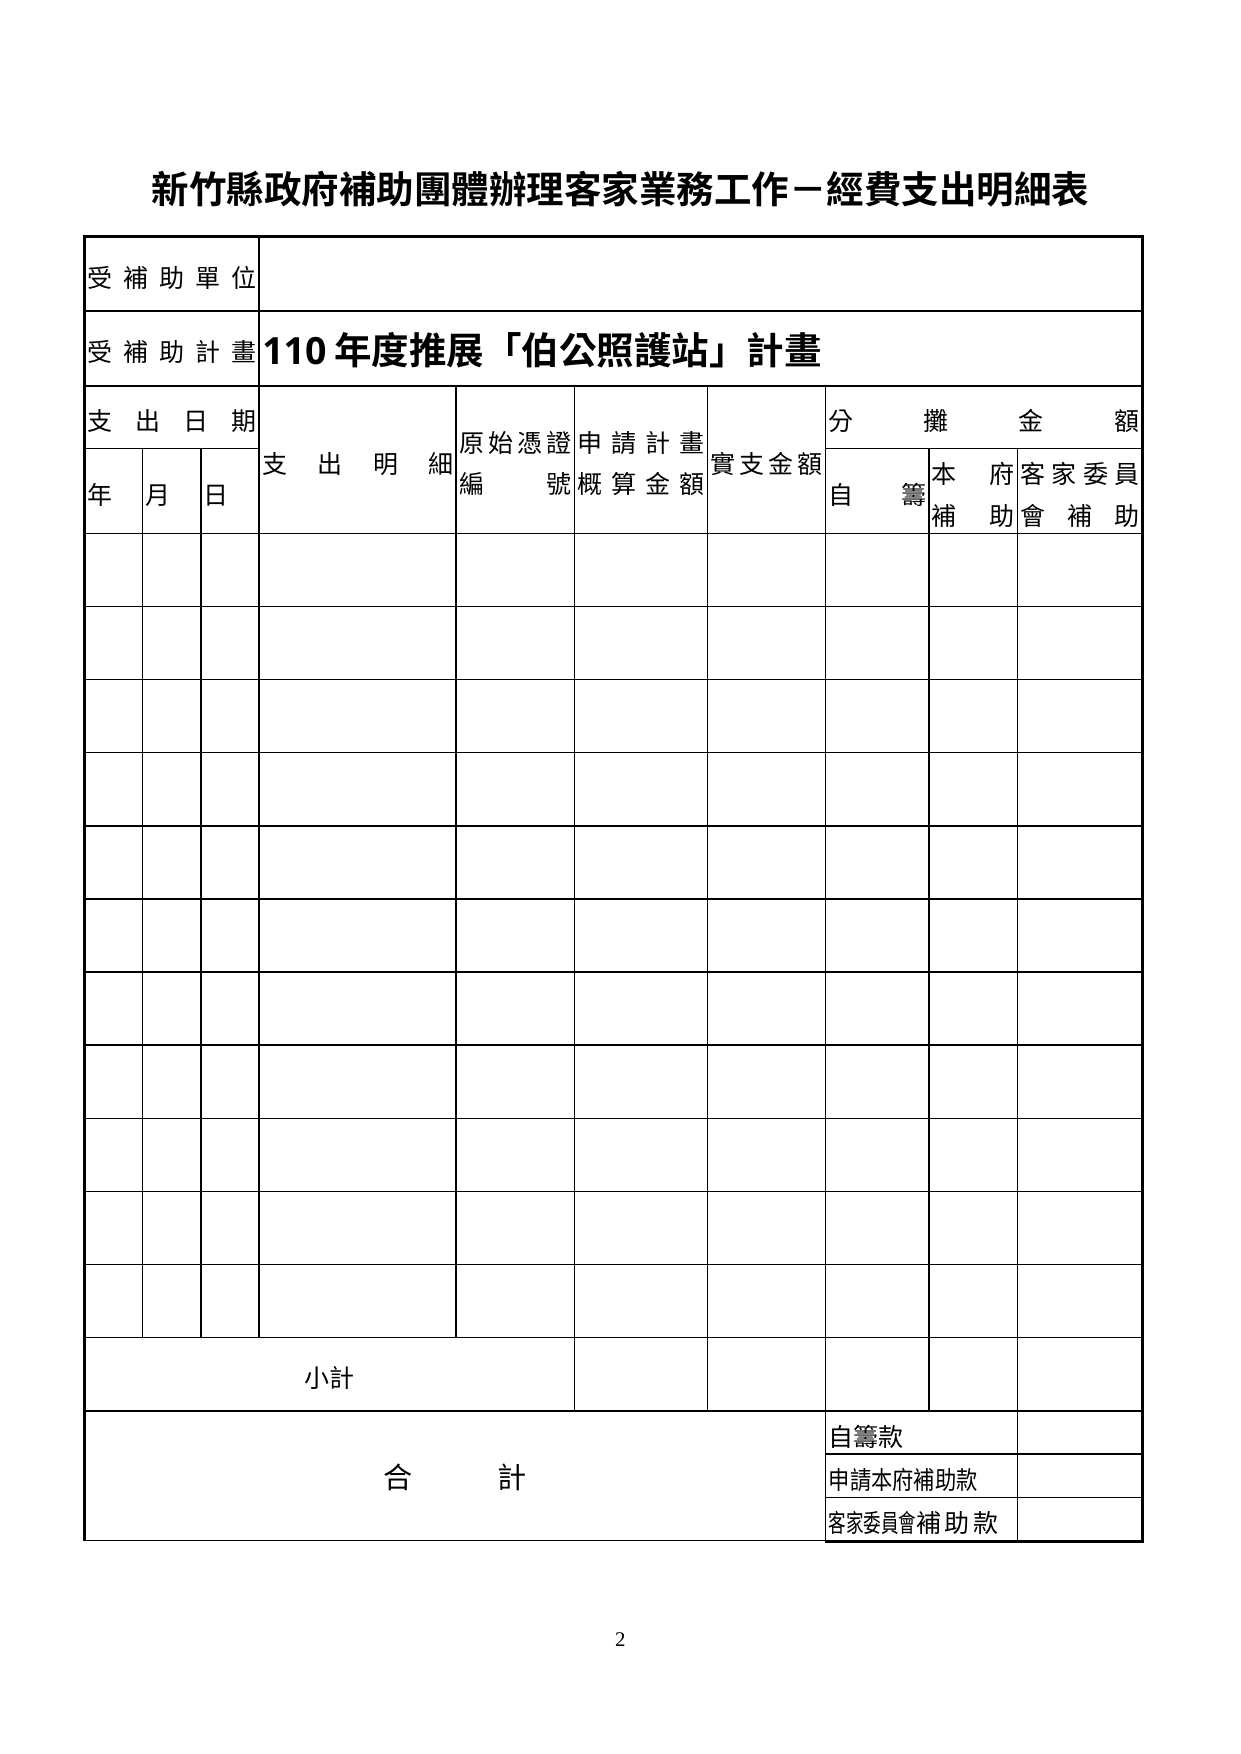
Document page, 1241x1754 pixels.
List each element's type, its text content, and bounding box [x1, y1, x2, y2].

table_cell [575, 607, 707, 679]
table_cell [930, 1119, 1017, 1191]
table_cell [260, 973, 455, 1044]
table_cell [143, 900, 200, 971]
table_cell [1018, 1498, 1141, 1540]
table_cell [826, 680, 928, 752]
table_cell [708, 1265, 825, 1337]
table_cell [826, 534, 928, 606]
table_cell 原始憑證編號 [457, 387, 574, 532]
table_cell [457, 827, 574, 898]
table_cell [826, 1046, 928, 1117]
table_cell [86, 607, 142, 679]
table_cell [708, 607, 825, 679]
table_cell [457, 680, 574, 752]
table_cell [202, 1119, 258, 1191]
table_cell [826, 607, 928, 679]
table_cell [1018, 1412, 1141, 1453]
table_cell [826, 753, 928, 825]
table_cell [202, 900, 258, 971]
table_cell [260, 607, 455, 679]
table_cell [826, 1338, 928, 1410]
table_cell [826, 1265, 928, 1337]
table_cell [86, 1265, 142, 1337]
table_cell [930, 753, 1017, 825]
table_cell [826, 973, 928, 1044]
table_cell [930, 1338, 1017, 1410]
table_cell [457, 1265, 574, 1337]
table_cell [575, 680, 707, 752]
table_cell [575, 1338, 707, 1410]
table_cell [260, 1046, 455, 1117]
table_cell [1018, 680, 1141, 752]
table_cell 支出日期 [86, 387, 258, 448]
table_cell [1018, 1192, 1141, 1264]
table_cell 年 [86, 449, 142, 532]
table_cell [708, 680, 825, 752]
table_cell [930, 680, 1017, 752]
table_cell [143, 1046, 200, 1117]
table_cell [826, 900, 928, 971]
table_cell [202, 1046, 258, 1117]
table_cell [930, 534, 1017, 606]
table_cell [708, 827, 825, 898]
table_cell [143, 753, 200, 825]
table_cell 申請本府補助款 [826, 1455, 1017, 1496]
table_cell [143, 827, 200, 898]
table_cell [826, 827, 928, 898]
table_cell [1018, 607, 1141, 679]
table_cell [202, 827, 258, 898]
table_cell [86, 900, 142, 971]
table_cell [826, 1119, 928, 1191]
table_cell [826, 1192, 928, 1264]
table_cell 自籌 [826, 449, 928, 532]
table_cell [1018, 534, 1141, 606]
table_cell [575, 1119, 707, 1191]
table_cell [143, 1119, 200, 1191]
table_cell [708, 1119, 825, 1191]
table_cell 客家委員會補助款 [826, 1498, 1017, 1540]
table_cell 支出明細 [260, 387, 455, 532]
table_cell [457, 973, 574, 1044]
table_cell [143, 534, 200, 606]
table_cell [143, 1265, 200, 1337]
table_cell [575, 973, 707, 1044]
table_cell [143, 607, 200, 679]
table_cell [1018, 753, 1141, 825]
table_cell [930, 900, 1017, 971]
table_cell [86, 1192, 142, 1264]
table_cell [143, 973, 200, 1044]
table_cell [708, 900, 825, 971]
table_cell [575, 827, 707, 898]
table_header [260, 238, 1141, 310]
table_cell 受補助計畫 [86, 312, 258, 385]
table_cell [1018, 827, 1141, 898]
table_cell [1018, 1119, 1141, 1191]
table_cell [457, 534, 574, 606]
table_cell [202, 534, 258, 606]
table_cell [202, 607, 258, 679]
table_cell [575, 1192, 707, 1264]
table_cell [708, 1046, 825, 1117]
table_cell [86, 973, 142, 1044]
table_cell [202, 1192, 258, 1264]
table_cell 月 [143, 449, 200, 532]
table_cell [260, 1192, 455, 1264]
table_cell [143, 680, 200, 752]
table_cell [260, 1265, 455, 1337]
table_cell [260, 1119, 455, 1191]
table_cell [457, 1046, 574, 1117]
table_cell 合 計 [86, 1412, 825, 1540]
table_cell 自籌款 [826, 1412, 1017, 1453]
table_cell [202, 680, 258, 752]
table_cell [457, 1119, 574, 1191]
table_cell [86, 753, 142, 825]
table_cell [708, 1192, 825, 1264]
table_cell [457, 753, 574, 825]
table_cell [575, 1265, 707, 1337]
table_cell [930, 827, 1017, 898]
table_cell [86, 827, 142, 898]
table_cell [575, 1046, 707, 1117]
table_cell [575, 900, 707, 971]
table_cell [930, 607, 1017, 679]
table_cell [457, 607, 574, 679]
table_cell [708, 534, 825, 606]
text 新竹縣政府補助團體辦理客家業務工作－經費支出明細表 [89, 149, 1152, 224]
table_cell [86, 1119, 142, 1191]
table_cell 客家委員會補助 [1018, 449, 1141, 532]
table_cell [575, 534, 707, 606]
table_cell [708, 973, 825, 1044]
table_cell 日 [202, 449, 258, 532]
table_cell [1018, 1046, 1141, 1117]
table_cell [930, 1046, 1017, 1117]
table_cell 本府 補助 [930, 449, 1017, 532]
table_header 受補助單位 [86, 238, 258, 310]
table_cell [1018, 1338, 1141, 1410]
table_cell [930, 1265, 1017, 1337]
table_cell [143, 1192, 200, 1264]
table_cell 申請計畫 概算金額 [575, 387, 707, 532]
table_cell [930, 973, 1017, 1044]
table_cell [202, 1265, 258, 1337]
table_cell [457, 900, 574, 971]
table_cell [86, 1046, 142, 1117]
table_cell [260, 900, 455, 971]
table_cell 110年度推展「伯公照護站」計畫 [260, 312, 1141, 385]
table_cell 分攤金額 [826, 387, 1141, 448]
table_cell [708, 753, 825, 825]
table_cell [86, 680, 142, 752]
table_cell [1018, 900, 1141, 971]
table_cell [202, 753, 258, 825]
table_cell 實支金額 [708, 387, 825, 532]
table_cell [1018, 1455, 1141, 1496]
table_cell [86, 534, 142, 606]
table_cell [457, 1192, 574, 1264]
table_cell [930, 1192, 1017, 1264]
table_cell [260, 753, 455, 825]
table_cell [575, 753, 707, 825]
table_cell [708, 1338, 825, 1410]
table_cell [260, 680, 455, 752]
table_cell 小計 [86, 1338, 574, 1410]
table_cell [260, 534, 455, 606]
table_cell [260, 827, 455, 898]
table_cell [1018, 973, 1141, 1044]
table_cell [202, 973, 258, 1044]
table_cell [1018, 1265, 1141, 1337]
